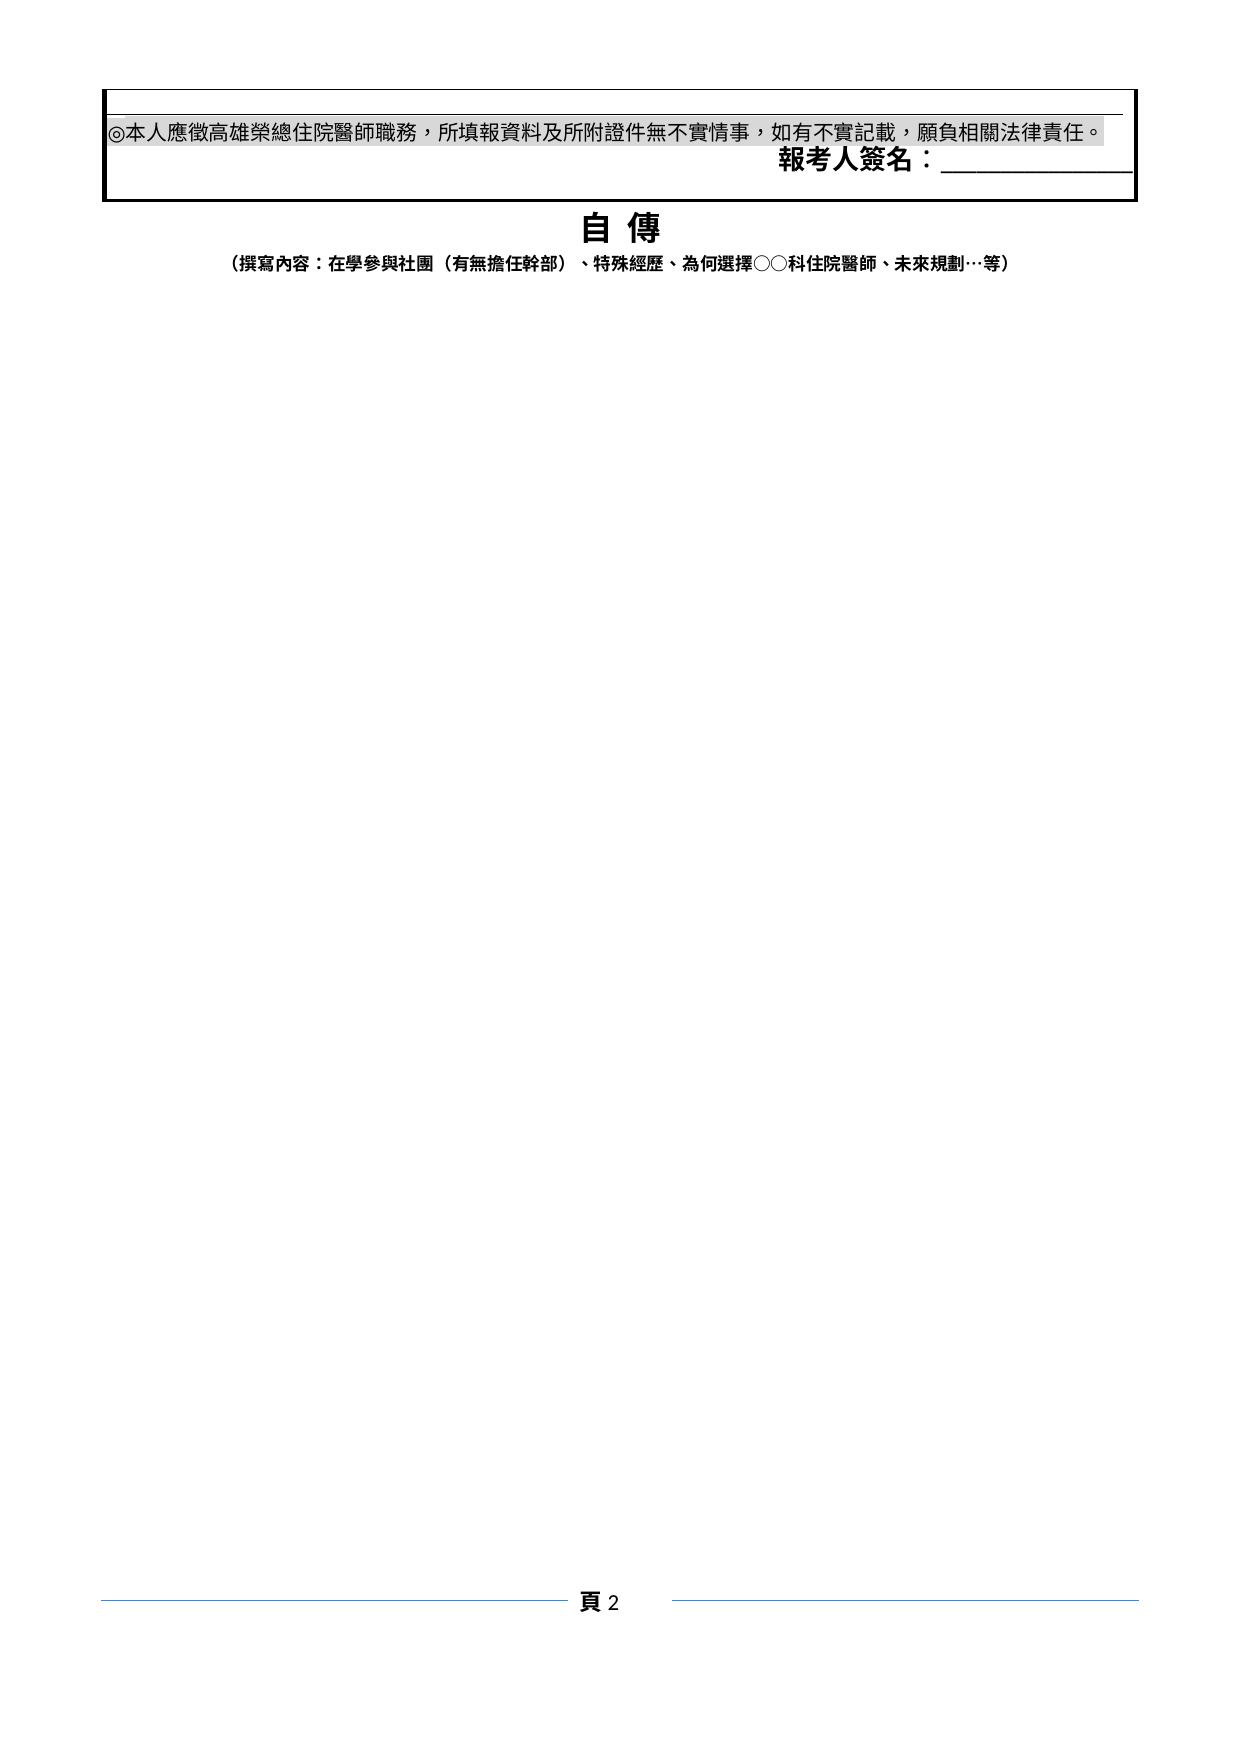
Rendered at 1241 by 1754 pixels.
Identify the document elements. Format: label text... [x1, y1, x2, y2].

text （撰寫內容：在學參與社團（有無擔任幹部）、特殊經歷、為何選擇○○科住院醫師、未來規劃…等） [112, 250, 1128, 276]
text 自 傳 [112, 202, 1128, 250]
table_cell ◎本人應徵高雄榮總住院醫師職務，所填報資料及所附證件無不實情事，如有不實記載，願負相關法律責任。 報考人簽名：________________ [107, 90, 1134, 199]
